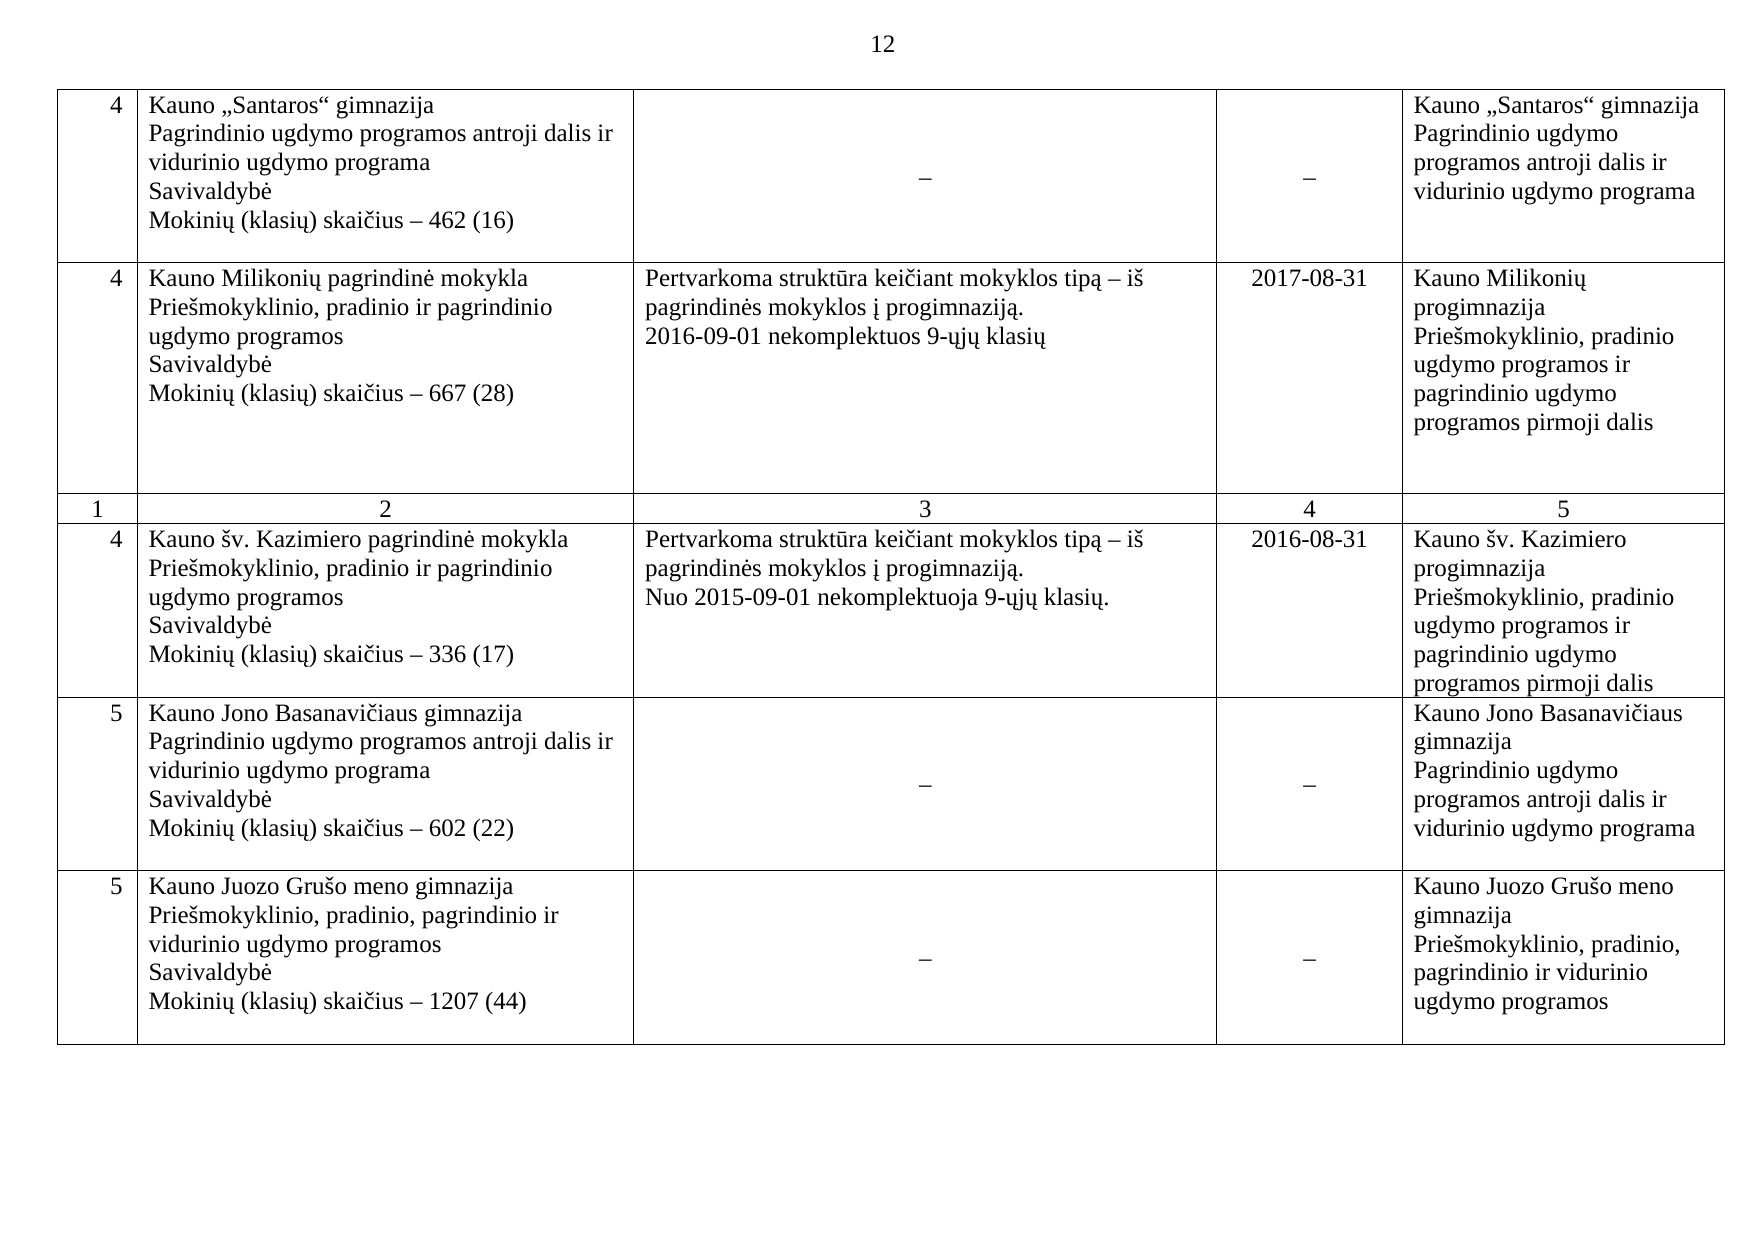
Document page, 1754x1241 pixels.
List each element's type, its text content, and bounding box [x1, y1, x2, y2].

table_cell 2017-08-31 [1217, 263, 1402, 493]
table_cell [53, 262, 57, 493]
table_cell [53, 493, 57, 523]
table_cell Kauno Jono Basanavičiaus gimnazija Pagrindinio ugdymo programos antroji dalis ir vidurinio ugdymo programa Savivaldybė Mokinių (klasių) skaičius – 602 (22) [138, 698, 633, 870]
table_cell 48. [58, 263, 137, 493]
table_cell Kauno „Santaros“ gimnazija Pagrindinio ugdymo programos antroji dalis ir vidurinio ugdymo programa Savivaldybė Mokinių (klasių) skaičius – 462 (16) [138, 90, 633, 262]
table_cell Kauno šv. Kazimiero pagrindinė mokykla Priešmokyklinio, pradinio ir pagrindinio ugdymo programos Savivaldybė Mokinių (klasių) skaičius – 336 (17) [138, 524, 633, 697]
table_cell 2016-08-31 [1217, 524, 1402, 697]
table_cell [53, 697, 57, 870]
table_cell 51. [58, 871, 137, 1044]
table_cell 50. [58, 698, 137, 870]
table_cell Kauno Milikonių pagrindinė mokykla Priešmokyklinio, pradinio ir pagrindinio ugdymo programos Savivaldybė Mokinių (klasių) skaičius – 667 (28) [138, 263, 633, 493]
table_cell – [1217, 90, 1402, 262]
table_cell – [1217, 698, 1402, 870]
table_cell Pertvarkoma struktūra keičiant mokyklos tipą – iš pagrindinės mokyklos į progimnaziją. Nuo 2015-09-01 nekomplektuoja 9-ųjų klasių. [634, 524, 1216, 697]
table_cell Kauno „Santaros“ gimnazija Pagrindinio ugdymo programos antroji dalis ir vidurinio ugdymo programa [1403, 90, 1724, 262]
table_cell 1 [58, 494, 137, 523]
table_cell Kauno Jono Basanavičiaus gimnazija Pagrindinio ugdymo programos antroji dalis ir vidurinio ugdymo programa [1403, 698, 1724, 870]
table_cell Kauno Juozo Grušo meno gimnazija Priešmokyklinio, pradinio, pagrindinio ir vidurinio ugdymo programos Savivaldybė Mokinių (klasių) skaičius – 1207 (44) [138, 871, 633, 1044]
table_cell Pertvarkoma struktūra keičiant mokyklos tipą – iš pagrindinės mokyklos į progimnaziją. 2016-09-01 nekomplektuos 9-ųjų klasių [634, 263, 1216, 493]
table_cell Kauno Milikonių progimnazija Priešmokyklinio, pradinio ugdymo programos ir pagrindinio ugdymo programos pirmoji dalis [1403, 263, 1724, 493]
table_cell 49. [58, 524, 137, 697]
table_cell [53, 89, 57, 262]
table_cell 47. [58, 90, 137, 262]
table_cell 4 [1217, 494, 1402, 523]
table_cell Kauno šv. Kazimiero progimnazija Priešmokyklinio, pradinio ugdymo programos ir pagrindinio ugdymo programos pirmoji dalis [1403, 524, 1724, 697]
table_cell [53, 523, 57, 697]
table_cell 2 [138, 494, 633, 523]
table_cell – [1217, 871, 1402, 1044]
table_cell [53, 870, 57, 1044]
table_cell – [634, 871, 1216, 1044]
table_cell 5 [1403, 494, 1724, 523]
table_cell 3 [634, 494, 1216, 523]
table_cell – [634, 698, 1216, 870]
table_cell – [634, 90, 1216, 262]
table_cell Kauno Juozo Grušo meno gimnazija Priešmokyklinio, pradinio, pagrindinio ir vidurinio ugdymo programos [1403, 871, 1724, 1044]
